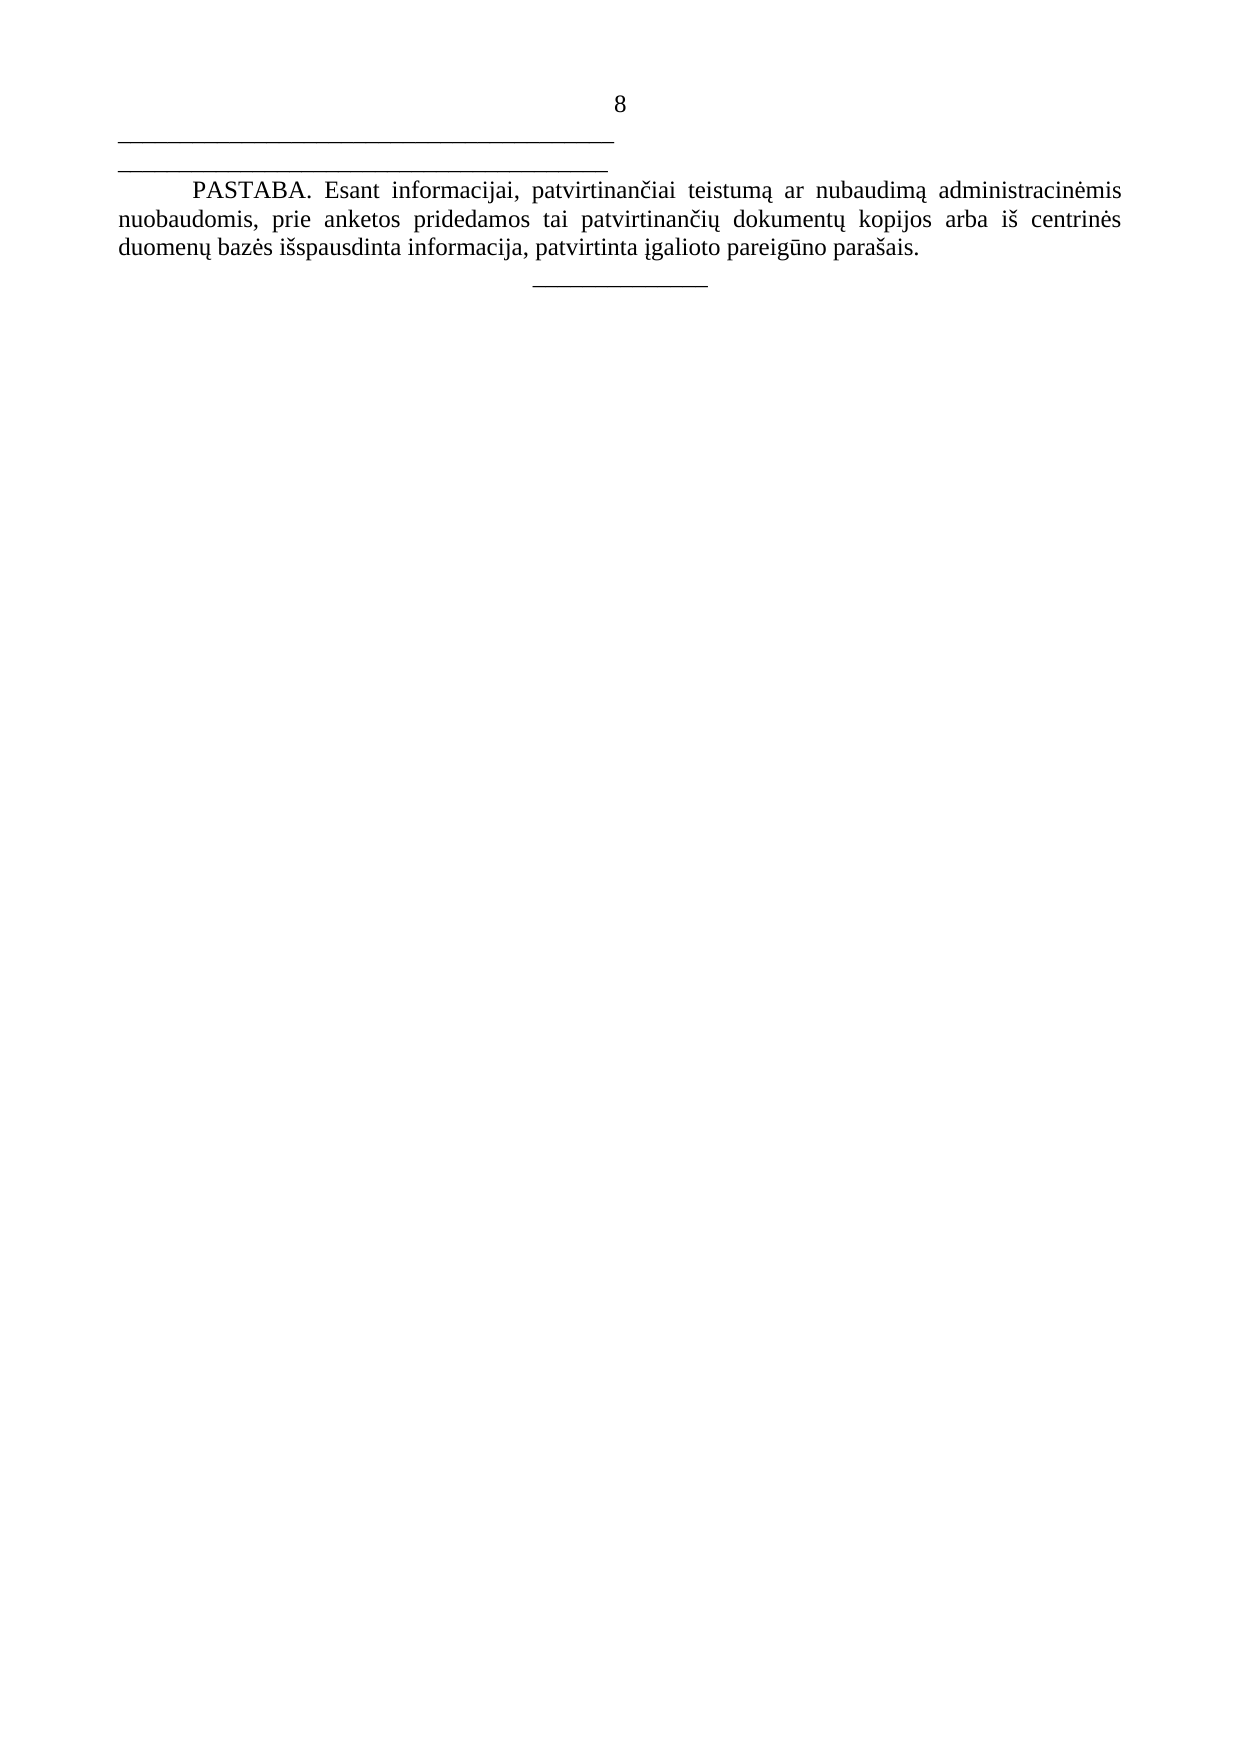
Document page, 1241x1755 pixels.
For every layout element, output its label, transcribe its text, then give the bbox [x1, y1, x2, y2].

text ______________ [118, 261, 1122, 290]
text PASTABA. Esant informacijai, patvirtinančiai teistumą ar nubaudimą administracinėmis nuobaudomis, prie anketos pridedamos tai patvirtinančių dokumentų kopijos arba iš centrinės duomenų bazės išspausdinta informacija, patvirtinta įgalioto pareigūno parašais. [118, 175, 1122, 261]
